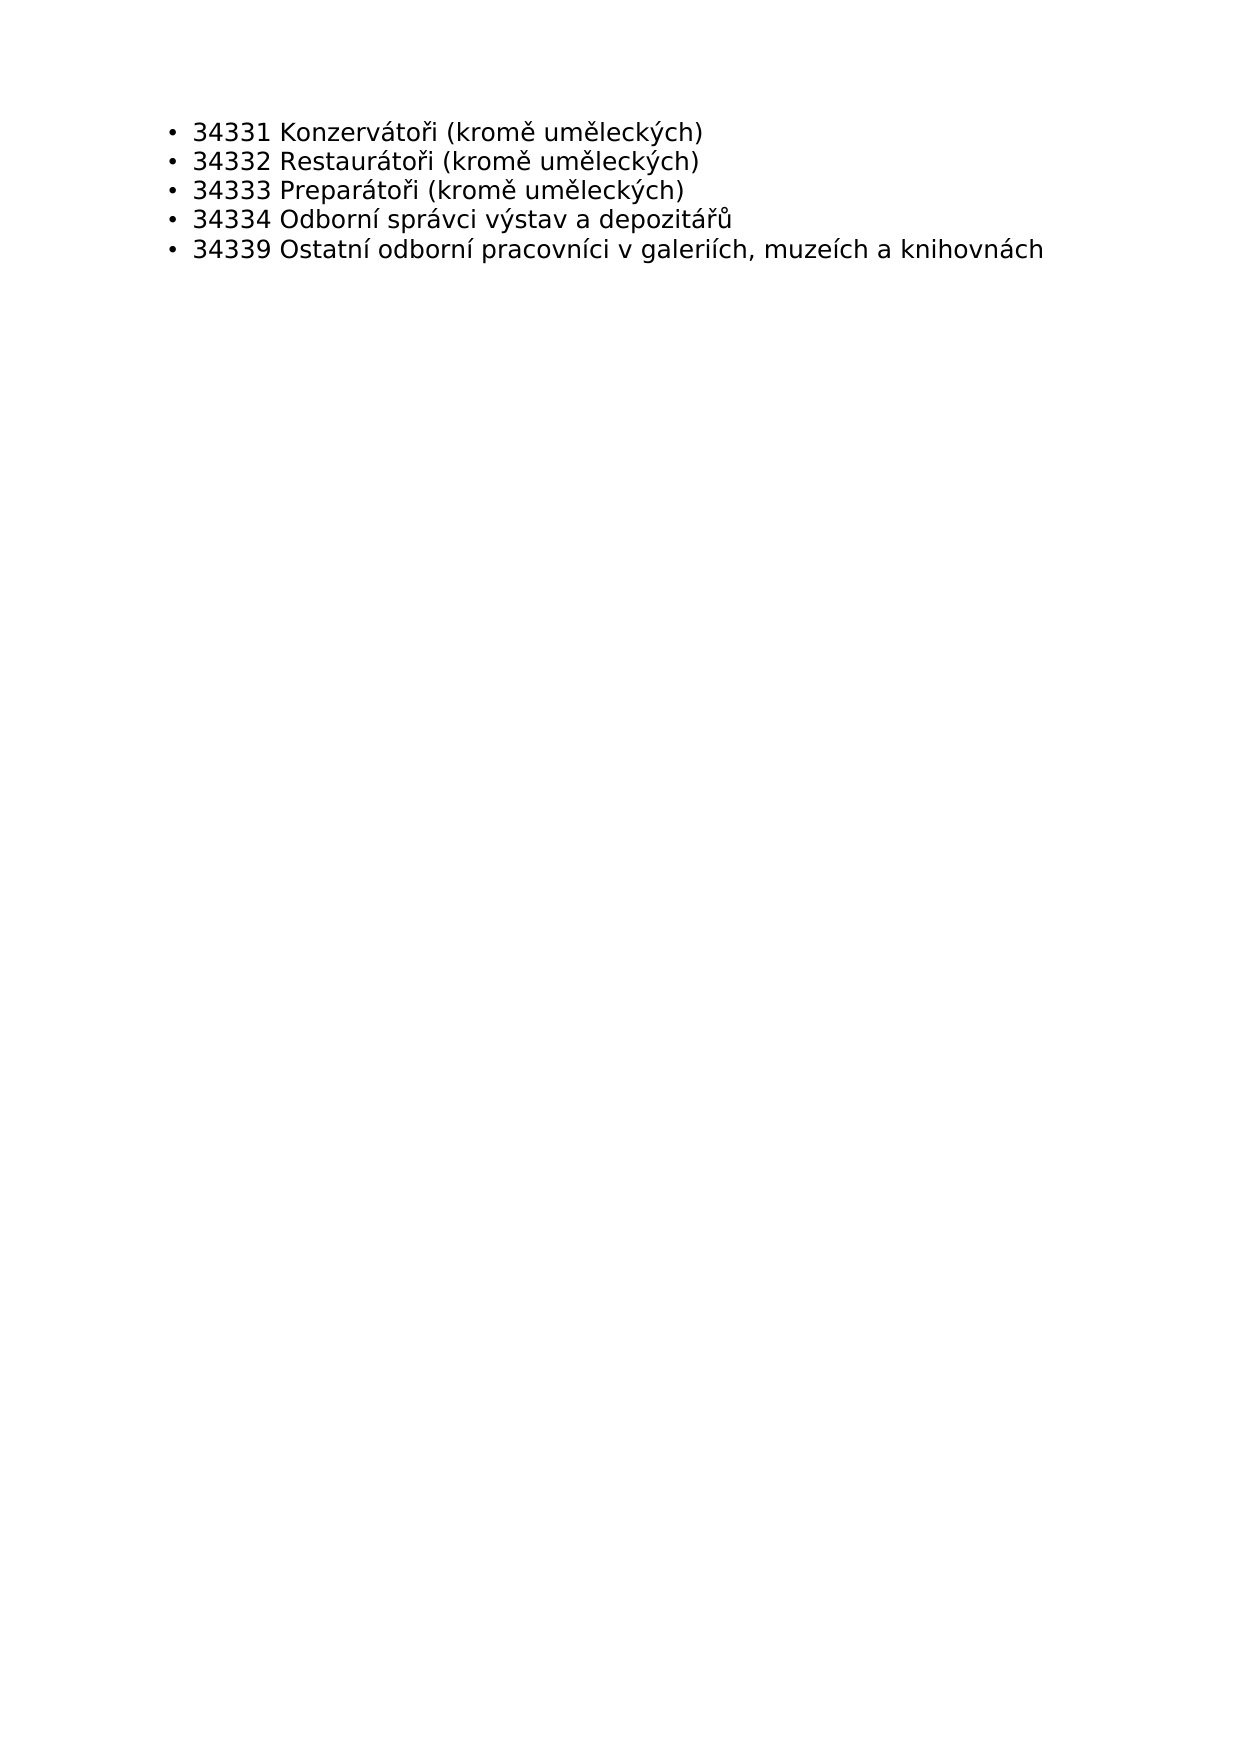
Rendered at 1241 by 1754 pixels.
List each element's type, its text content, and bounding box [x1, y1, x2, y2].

list 34339 Ostatní odborní pracovníci v galeriích, muzeích a knihovnách [177, 235, 1122, 264]
list 34334 Odborní správci výstav a depozitářů [177, 206, 1122, 235]
list 34331 Konzervátoři (kromě uměleckých) [177, 118, 1122, 147]
list 34333 Preparátoři (kromě uměleckých) [177, 176, 1122, 206]
list 34332 Restaurátoři (kromě uměleckých) [177, 147, 1122, 176]
